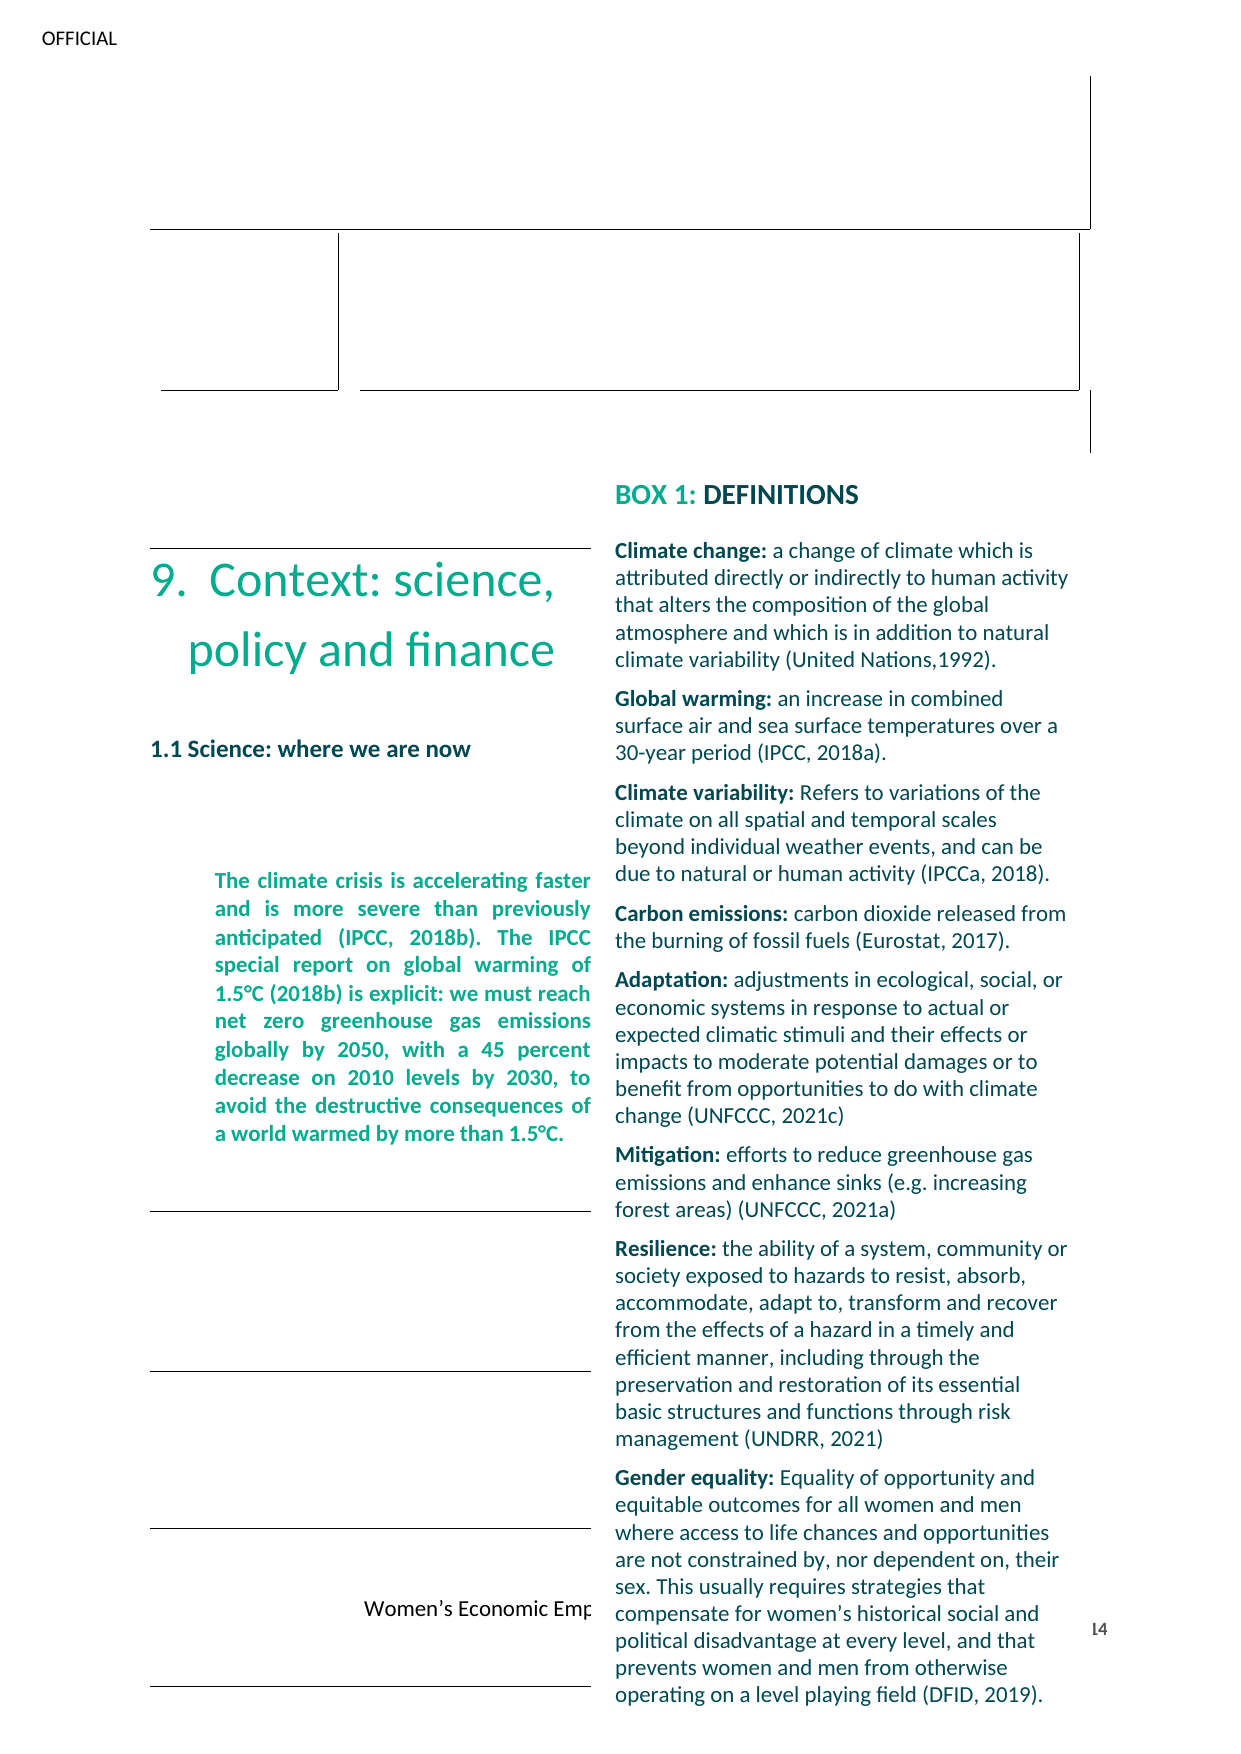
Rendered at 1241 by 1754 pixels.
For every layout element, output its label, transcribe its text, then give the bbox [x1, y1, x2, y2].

text Carbon emissions: carbon dioxide released from the burning of fossil fuels (Eurostat, 2017). [615, 899, 1069, 954]
text BOx 1: Definitions [615, 476, 1069, 512]
text Adaptation: adjustments in ecological, social, or economic systems in response to actual or expected climatic stimuli and their effects or impacts to moderate potential damages or to benefit from opportunities to do with climate change (UNFCCC, 2021c) [615, 966, 1069, 1129]
text The climate crisis is accelerating faster and is more severe than previously anticipated (IPCC, 2018b). The IPCC special report on global warming of 1.5°C (2018b) is explicit: we must reach net zero greenhouse gas emissions globally by 2050, with a 45 percent decrease on 2010 levels by 2030, to avoid the destructive consequences of a world warmed by more than 1.5°C. [150, 802, 591, 1211]
subtitle Context: science, policy and finance [150, 453, 1093, 1754]
text Global warming: an increase in combined surface air and sea surface temperatures over a 30-year period (IPCC, 2018a). [615, 685, 1069, 766]
text Climate variability: Refers to variations of the climate on all spatial and temporal scales beyond individual weather events, and can be due to natural or human activity (IPCCa, 2018). [615, 779, 1069, 887]
text Resilience: the ability of a system, community or society exposed to hazards to resist, absorb, accommodate, adapt to, transform and recover from the effects of a hazard in a timely and efficient manner, including through the preservation and restoration of its essential basic structures and functions through risk management (UNDRR, 2021) [615, 1235, 1069, 1452]
text Mitigation: efforts to reduce greenhouse gas emissions and enhance sinks (e.g. increasing forest areas) (UNFCCC, 2021a) [615, 1141, 1069, 1222]
subtitle Science: where we are now [150, 734, 591, 764]
text Climate change: a change of climate which is attributed directly or indirectly to human activity that alters the composition of the global atmosphere and which is in addition to natural climate variability (United Nations,1992). [615, 537, 1069, 672]
text Gender equality: Equality of opportunity and equitable outcomes for all women and men where access to life chances and opportunities are not constrained by, nor dependent on, their sex. This usually requires strategies that compensate for women’s historical social and political disadvantage at every level, and that prevents women and men from otherwise operating on a level playing field (DFID, 2019). [615, 1464, 1069, 1708]
